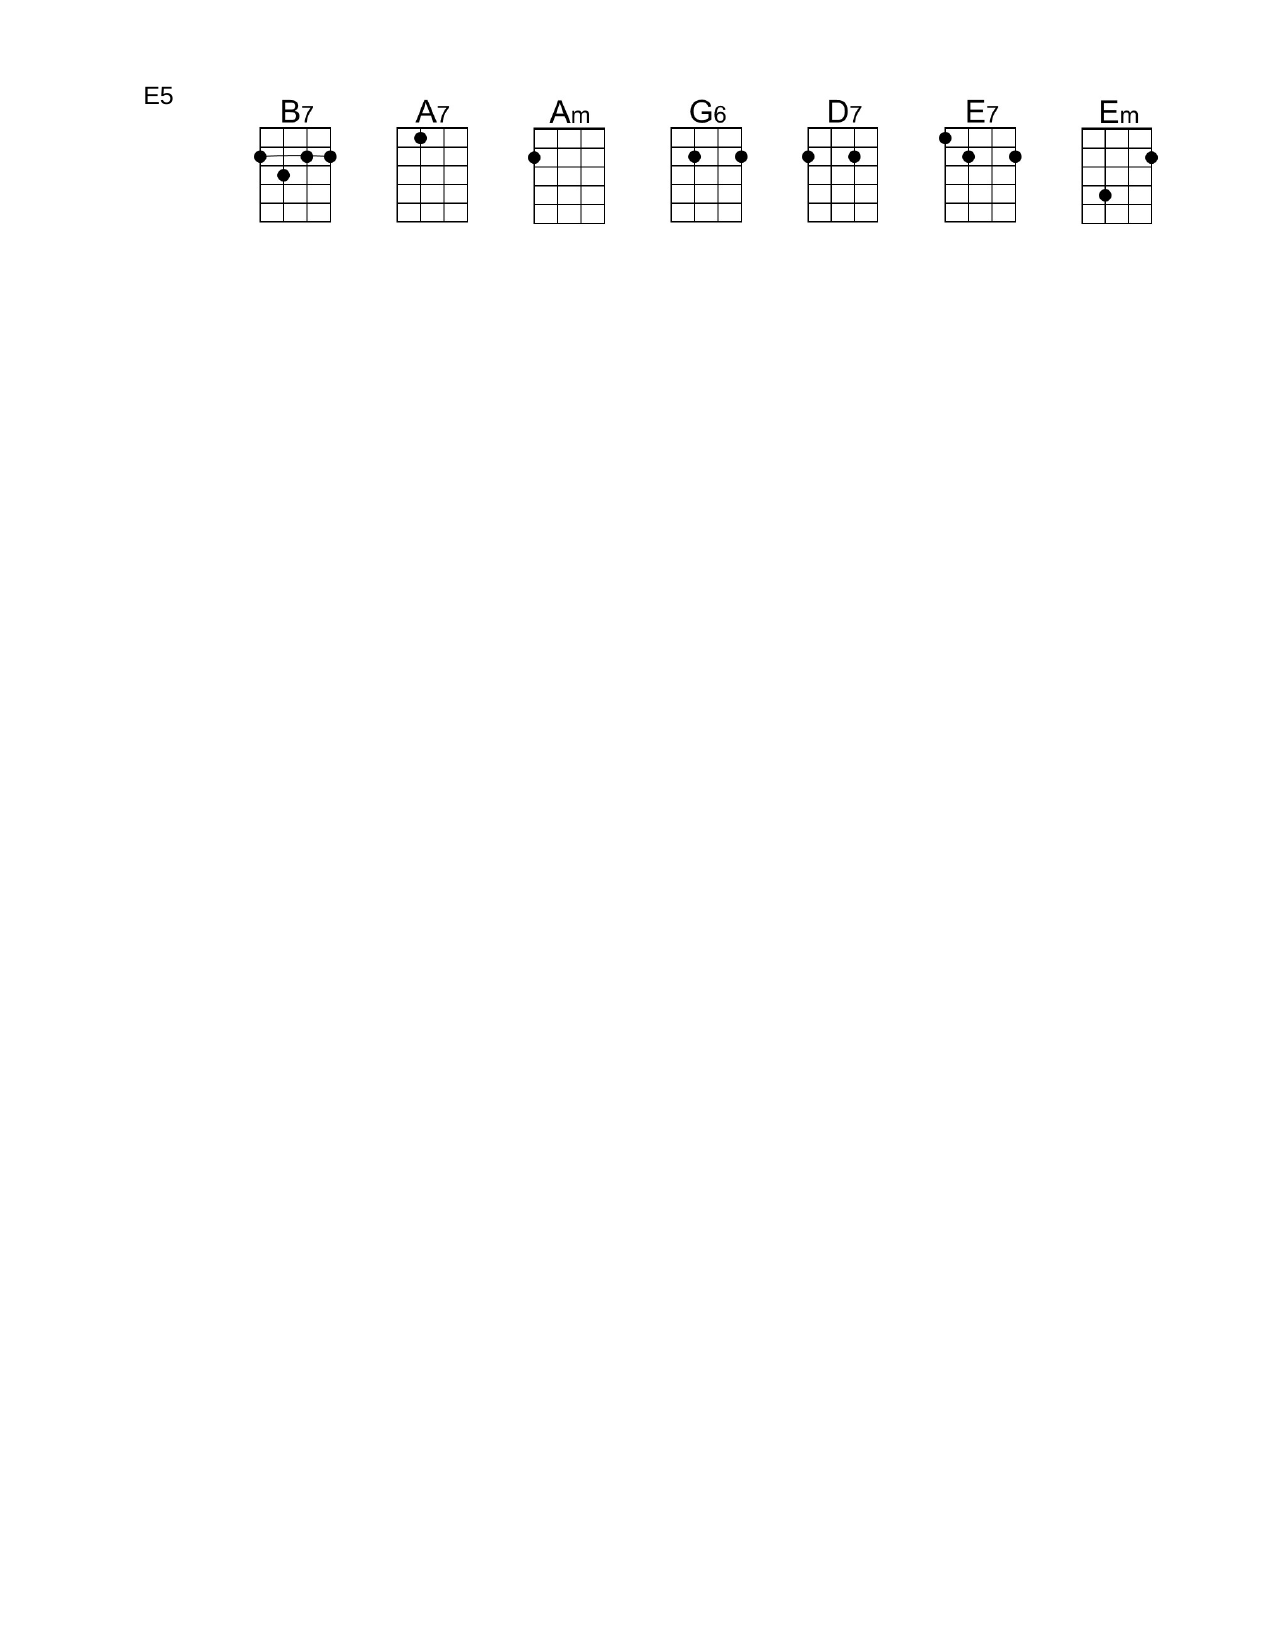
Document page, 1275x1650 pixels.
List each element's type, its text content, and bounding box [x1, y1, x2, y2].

table_header [1049, 75, 1185, 276]
picture [652, 80, 759, 240]
picture [242, 80, 349, 240]
picture [515, 80, 623, 242]
table_header E5 [90, 75, 227, 276]
table_header [911, 75, 1048, 276]
table_header [774, 75, 911, 276]
table_header [227, 75, 364, 276]
picture [926, 80, 1033, 240]
picture [1063, 80, 1170, 242]
table_header [638, 75, 774, 276]
picture [789, 80, 896, 240]
table_header [501, 75, 637, 276]
table_header [364, 75, 501, 276]
picture [378, 80, 486, 240]
